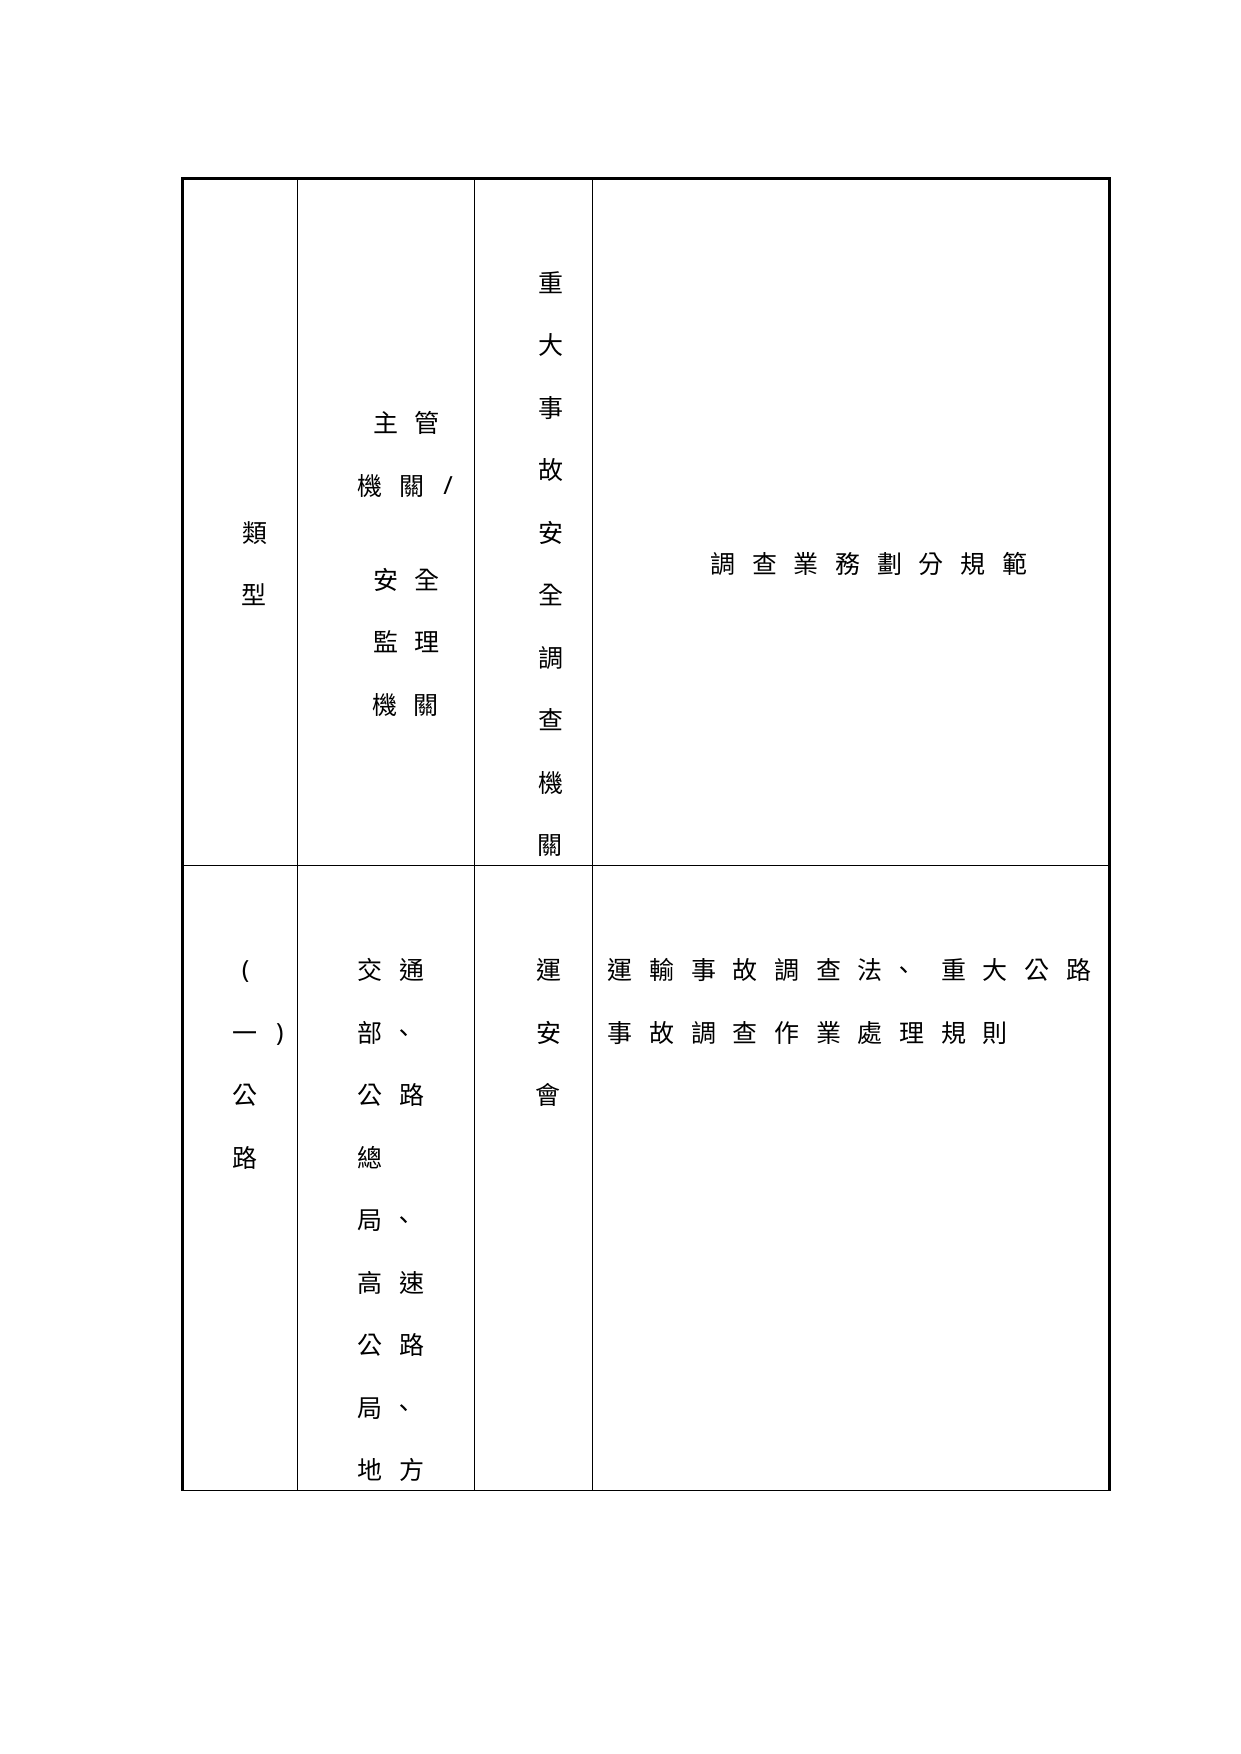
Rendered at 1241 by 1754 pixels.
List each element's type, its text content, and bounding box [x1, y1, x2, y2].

table_cell 運輸事故調查法、重大公路事故調查作業處理規則 [593, 866, 1108, 1490]
table_header 類型 [184, 180, 297, 865]
table_cell 交通部、公路總局、高速公路局、地方 [298, 866, 474, 1490]
table_cell (一)公路 [184, 866, 297, 1490]
table_header 主管機關/ 安全監理機關 [298, 180, 474, 865]
table_header 調查業務劃分規範 [593, 180, 1108, 865]
table_cell 運安會 [475, 866, 592, 1490]
table_header 重大事故安全調查機關 [475, 180, 592, 865]
